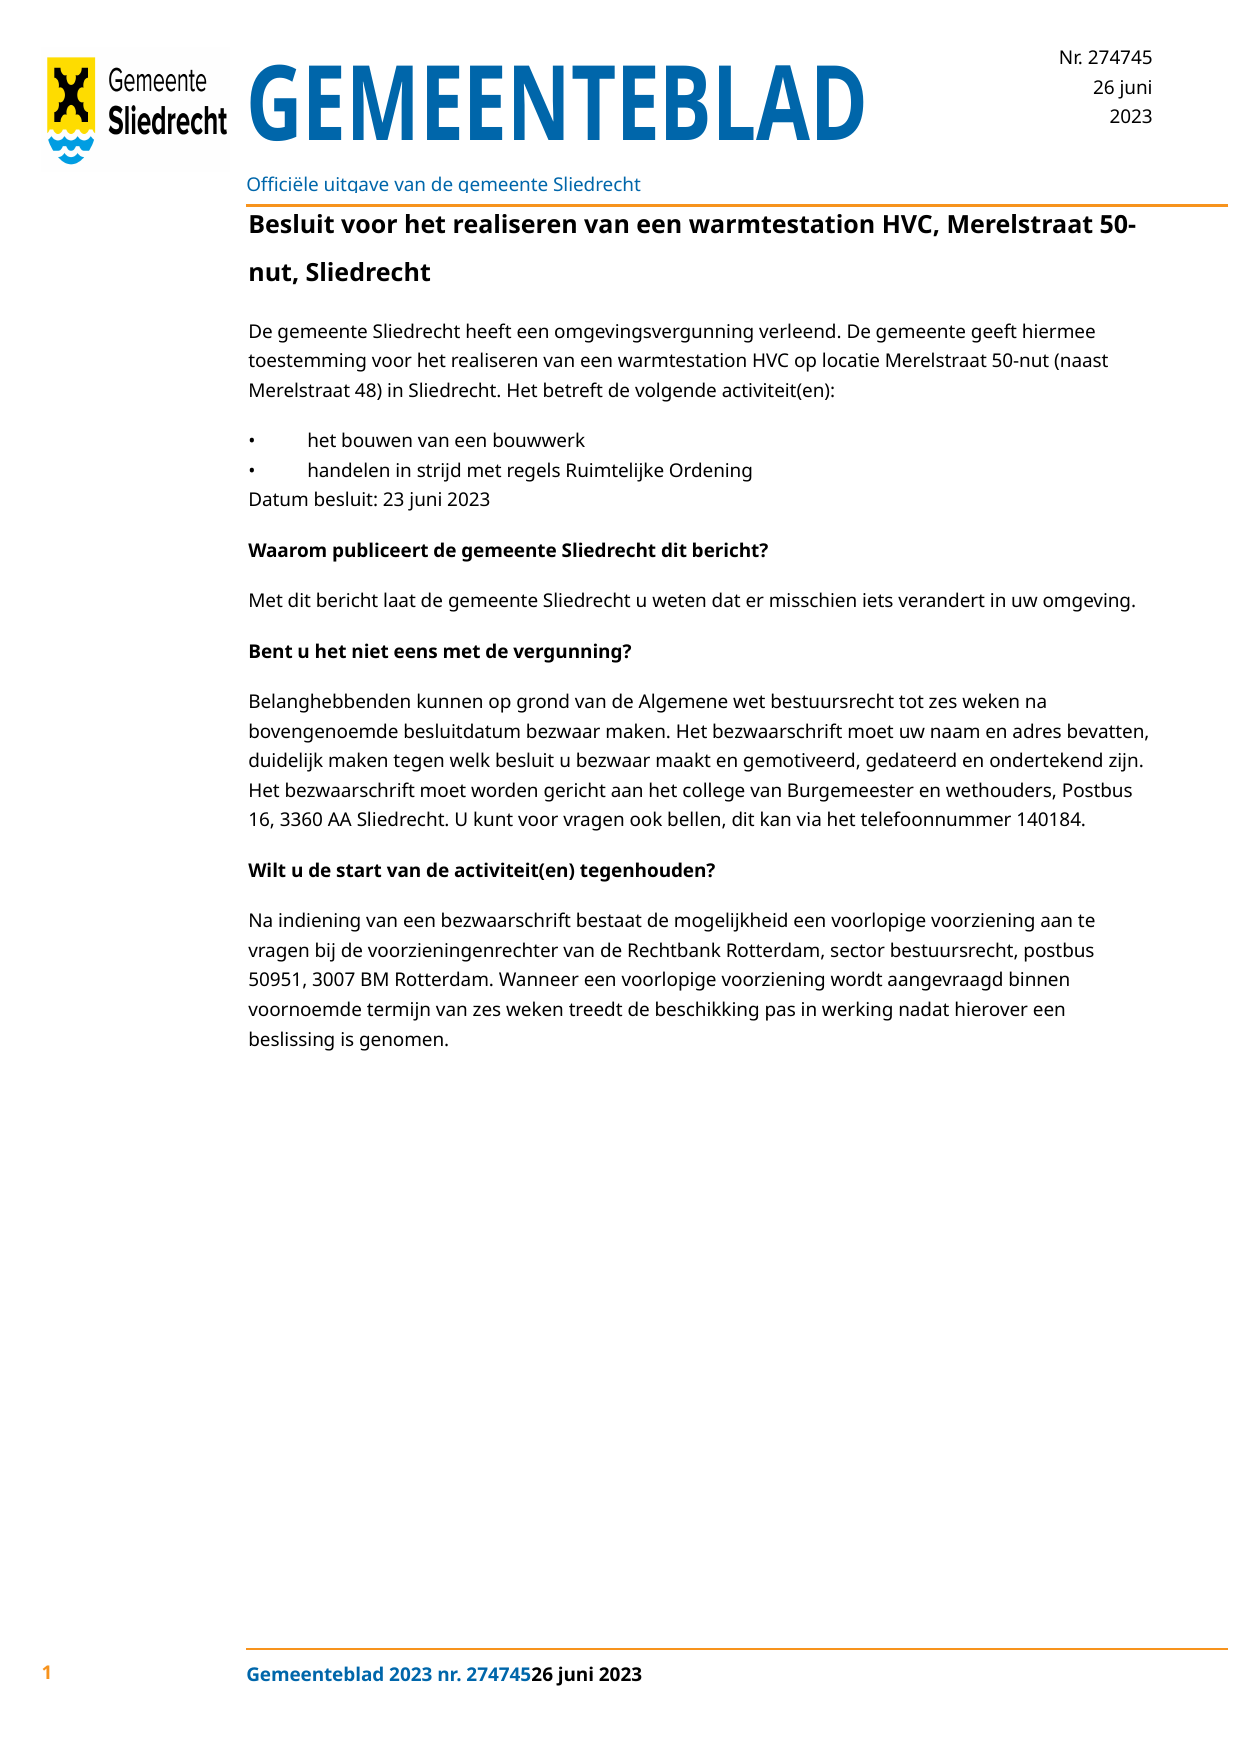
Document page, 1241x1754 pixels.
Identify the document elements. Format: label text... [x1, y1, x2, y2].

text De gemeente Sliedrecht heeft een omgevingsvergunning verleend. De gemeente geeft hiermee toestemming voor het realiseren van een warmtestation HVC op locatie Merelstraat 50-nut (naast Merelstraat 48) in Sliedrecht. Het betreft de volgende activiteit(en): [248, 318, 1152, 403]
list handelen in strijd met regels Ruimtelijke Ordening [248, 457, 1152, 483]
text Waarom publiceert de gemeente Sliedrecht dit bericht? [248, 537, 1152, 563]
list het bouwen van een bouwwerk [248, 427, 1152, 453]
text Besluit voor het realiseren van een warmtestation HVC, Merelstraat 50-nut, Sliedrecht [248, 207, 1152, 288]
text Na indiening van een bezwaarschrift bestaat de mogelijkheid een voorlopige voorziening aan te vragen bij de voorzieningenrechter van de Rechtbank Rotterdam, sector bestuursrecht, postbus 50951, 3007 BM Rotterdam. Wanneer een voorlopige voorziening wordt aangevraagd binnen voornoemde termijn van zes weken treedt de beschikking pas in werking nadat hierover een beslissing is genomen. [248, 907, 1152, 1052]
picture [41, 47, 231, 172]
text Belanghebbenden kunnen op grond van de Algemene wet bestuursrecht tot zes weken na bovengenoemde besluitdatum bezwaar maken. Het bezwaarschrift moet uw naam en adres bevatten, duidelijk maken tegen welk besluit u bezwaar maakt en gemotiveerd, gedateerd en ondertekend zijn. Het bezwaarschrift moet worden gericht aan het college van Burgemeester en wethouders, Postbus 16, 3360 AA Sliedrecht. U kunt voor vragen ook bellen, dit kan via het telefoonnummer 140184. [248, 688, 1152, 832]
text Wilt u de start van de activiteit(en) tegenhouden? [248, 857, 1152, 883]
text Datum besluit: 23 juni 2023 [248, 487, 1152, 512]
text Met dit bericht laat de gemeente Sliedrecht u weten dat er misschien iets verandert in uw omgeving. [248, 587, 1152, 613]
text Bent u het niet eens met de vergunning? [248, 638, 1152, 664]
